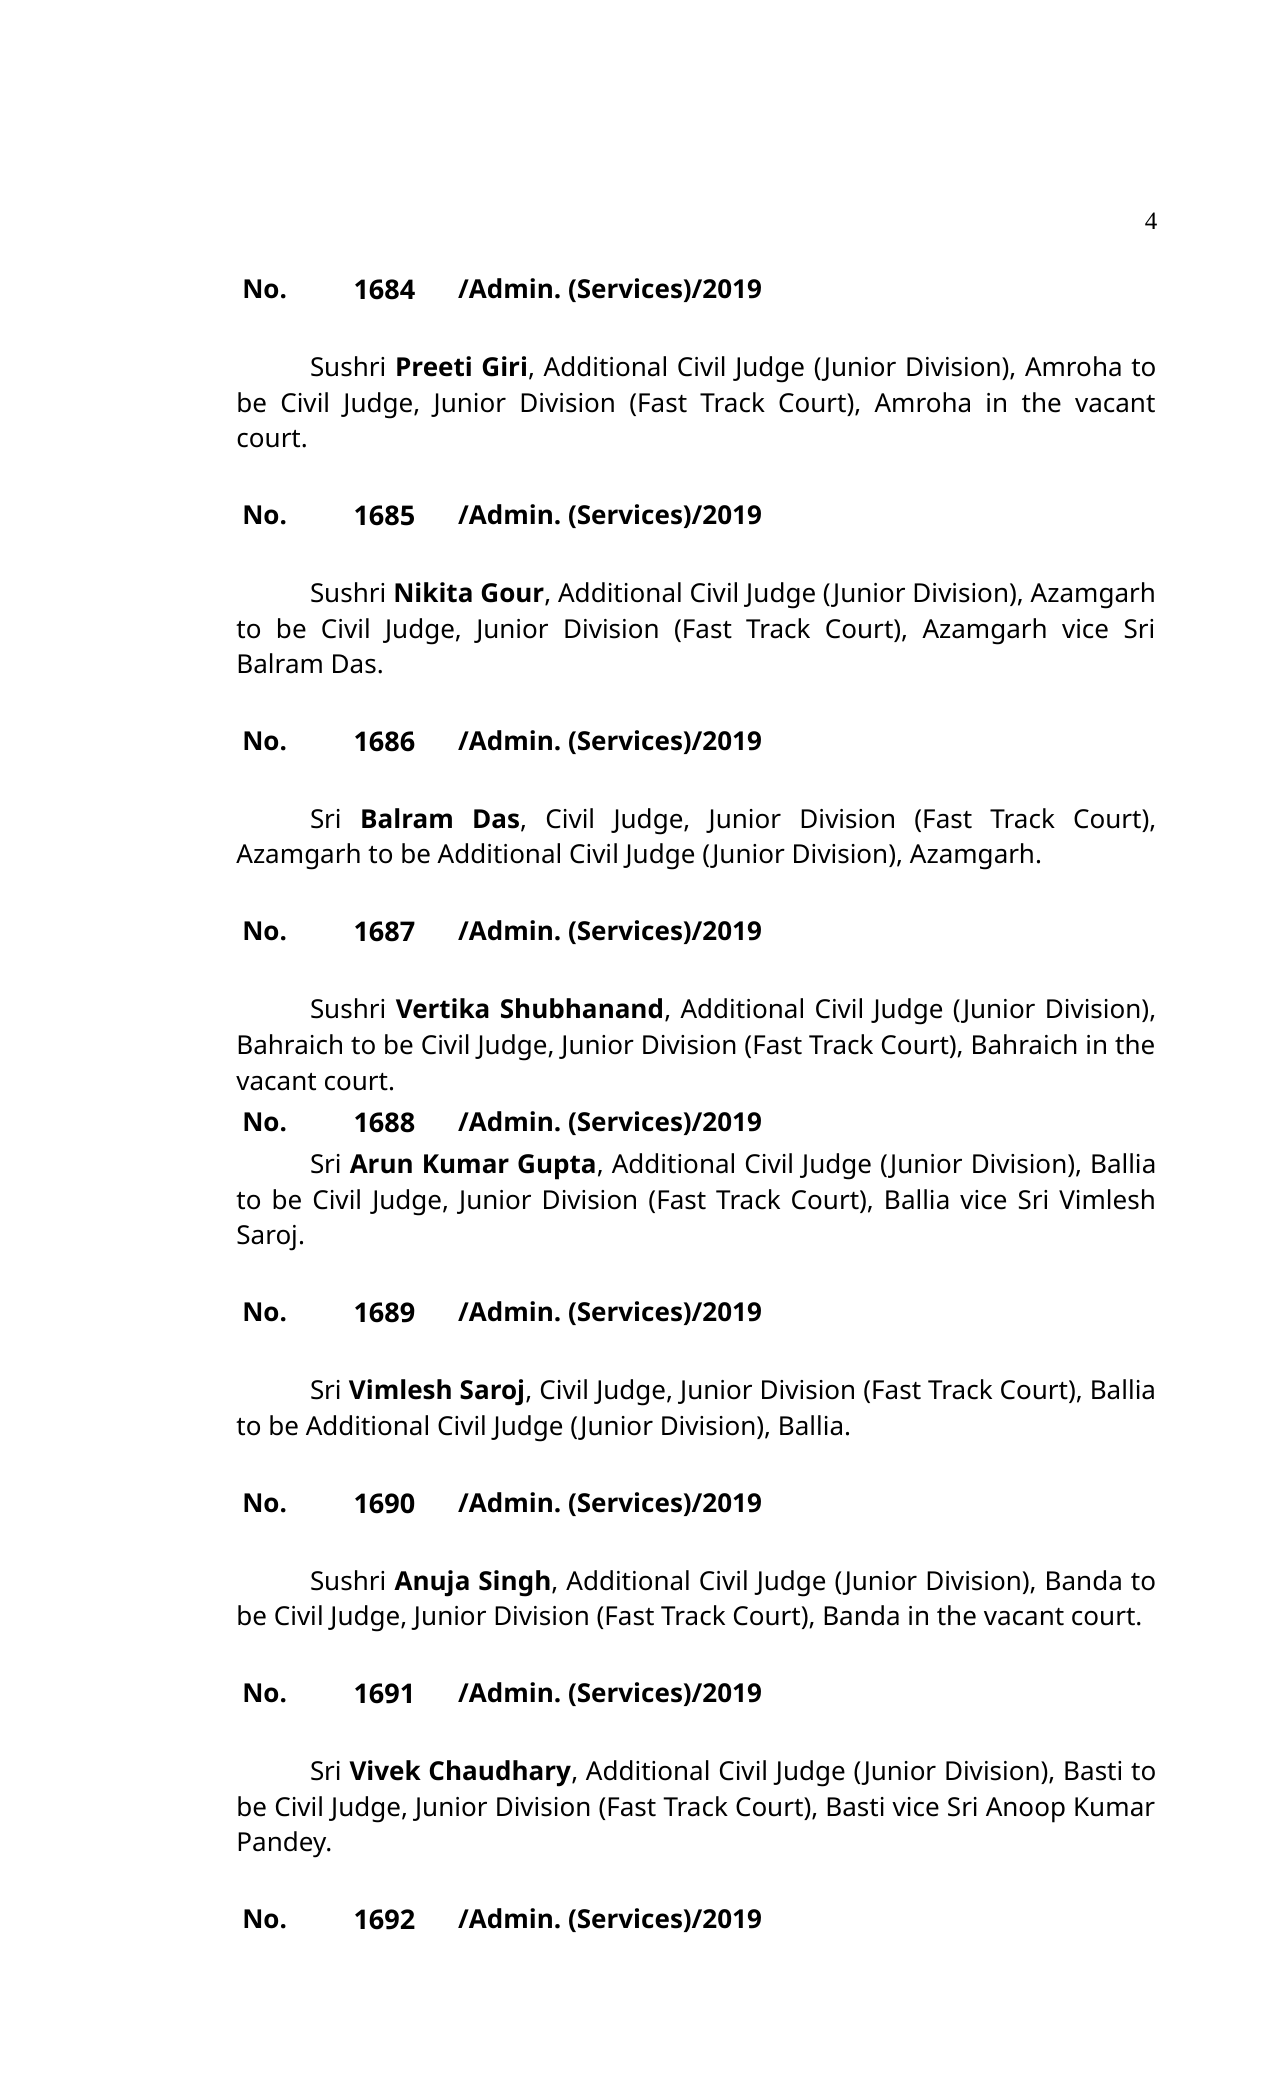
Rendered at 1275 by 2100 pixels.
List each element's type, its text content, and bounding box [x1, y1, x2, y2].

table_header [310, 1288, 452, 1336]
text Sri Balram Das, Civil Judge, Junior Division (Fast Track Court), Azamgarh to be Additional Civil Judge (Junior Division), Azamgarh. [236, 801, 1157, 872]
table_header [310, 265, 452, 313]
table_header [310, 1895, 452, 1943]
table_header No. [236, 1098, 310, 1146]
table_header [310, 1669, 452, 1717]
table_header /Admin. (Services)/2019 [452, 717, 811, 765]
table_header [310, 717, 452, 765]
table_header No. [236, 1479, 310, 1527]
table_header /Admin. (Services)/2019 [452, 1895, 811, 1943]
text Sri Arun Kumar Gupta, Additional Civil Judge (Junior Division), Ballia to be Civil Judge, Junior Division (Fast Track Court), Ballia vice Sri Vimlesh Saroj. [236, 1146, 1157, 1252]
table_header No. [236, 491, 310, 539]
table_header /Admin. (Services)/2019 [452, 491, 811, 539]
table_header [310, 491, 452, 539]
text Sushri Nikita Gour, Additional Civil Judge (Junior Division), Azamgarh to be Civil Judge, Junior Division (Fast Track Court), Azamgarh vice Sri Balram Das. [236, 575, 1157, 681]
table_header /Admin. (Services)/2019 [452, 265, 811, 313]
table_header /Admin. (Services)/2019 [452, 1479, 811, 1527]
table_header /Admin. (Services)/2019 [452, 1098, 811, 1146]
text Sushri Vertika Shubhanand, Additional Civil Judge (Junior Division), Bahraich to be Civil Judge, Junior Division (Fast Track Court), Bahraich in the vacant court. [236, 991, 1157, 1098]
text Sushri Anuja Singh, Additional Civil Judge (Junior Division), Banda to be Civil Judge, Junior Division (Fast Track Court), Banda in the vacant court. [236, 1562, 1157, 1633]
table_header /Admin. (Services)/2019 [452, 1669, 811, 1717]
table_header /Admin. (Services)/2019 [452, 1288, 811, 1336]
table_header No. [236, 1288, 310, 1336]
table_header [310, 907, 452, 956]
table_header [310, 1479, 452, 1527]
text Sri Vivek Chaudhary, Additional Civil Judge (Junior Division), Basti to be Civil Judge, Junior Division (Fast Track Court), Basti vice Sri Anoop Kumar Pandey. [236, 1753, 1157, 1859]
text Sri Vimlesh Saroj, Civil Judge, Junior Division (Fast Track Court), Ballia to be Additional Civil Judge (Junior Division), Ballia. [236, 1372, 1157, 1443]
text Sushri Preeti Giri, Additional Civil Judge (Junior Division), Amroha to be Civil Judge, Junior Division (Fast Track Court), Amroha in the vacant court. [236, 349, 1157, 455]
table_header /Admin. (Services)/2019 [452, 907, 811, 956]
table_header [310, 1098, 452, 1146]
table_header No. [236, 1895, 310, 1943]
table_header No. [236, 265, 310, 313]
table_header No. [236, 717, 310, 765]
table_header No. [236, 907, 310, 956]
table_header No. [236, 1669, 310, 1717]
